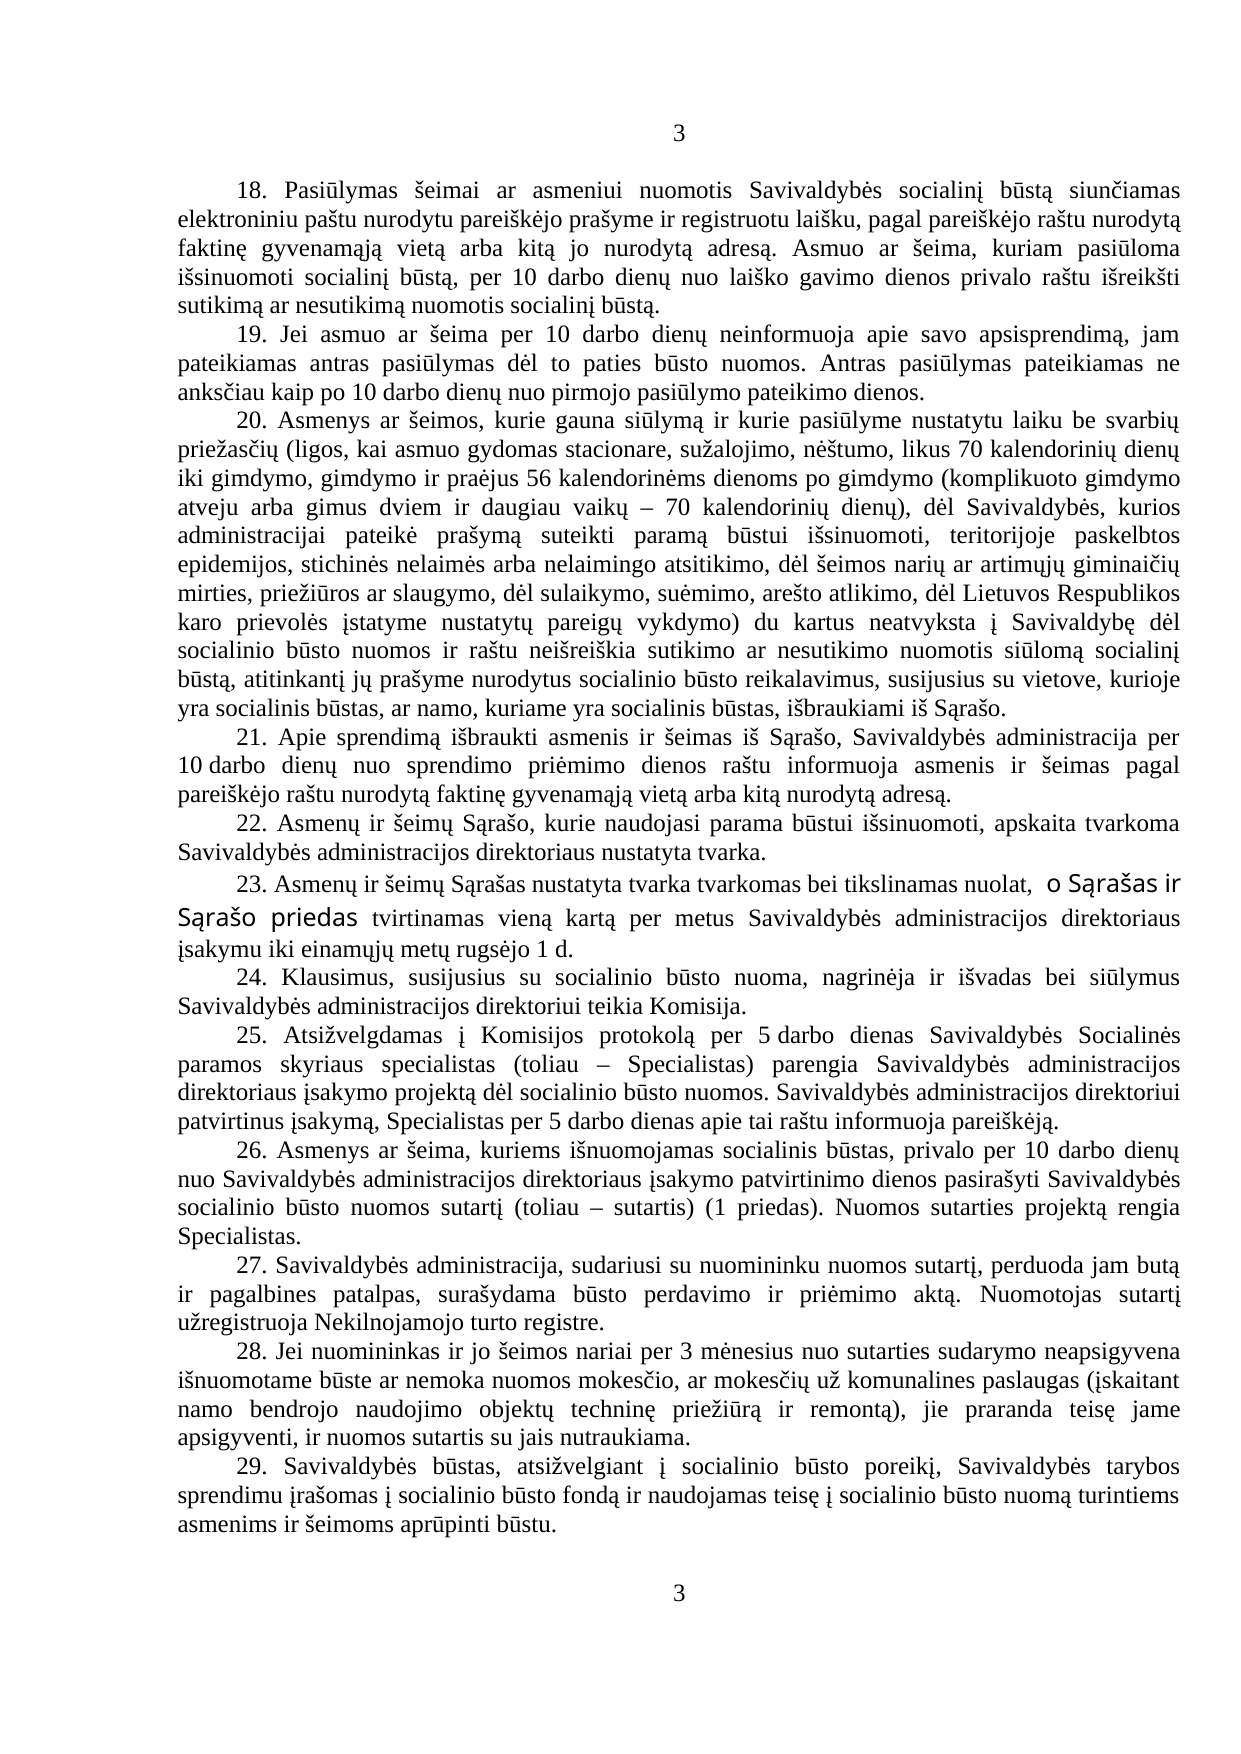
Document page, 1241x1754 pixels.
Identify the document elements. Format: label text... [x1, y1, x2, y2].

text 21. Apie sprendimą išbraukti asmenis ir šeimas iš Sąrašo, Savivaldybės administracija per 10 darbo dienų nuo sprendimo priėmimo dienos raštu informuoja asmenis ir šeimas pagal pareiškėjo raštu nurodytą faktinę gyvenamąją vietą arba kitą nurodytą adresą. [177, 722, 1181, 808]
text 22. Asmenų ir šeimų Sąrašo, kurie naudojasi parama būstui išsinuomoti, apskaita tvarkoma Savivaldybės administracijos direktoriaus nustatyta tvarka. [177, 808, 1181, 866]
text 25. Atsižvelgdamas į Komisijos protokolą per 5 darbo dienas Savivaldybės Socialinės paramos skyriaus specialistas (toliau – Specialistas) parengia Savivaldybės administracijos direktoriaus įsakymo projektą dėl socialinio būsto nuomos. Savivaldybės administracijos direktoriui patvirtinus įsakymą, Specialistas per 5 darbo dienas apie tai raštu informuoja pareiškėją. [177, 1020, 1181, 1135]
text 27. Savivaldybės administracija, sudariusi su nuomininku nuomos sutartį, perduoda jam butą ir pagalbines patalpas, surašydama būsto perdavimo ir priėmimo aktą. Nuomotojas sutartį užregistruoja Nekilnojamojo turto registre. [177, 1250, 1181, 1336]
text 29. Savivaldybės būstas, atsižvelgiant į socialinio būsto poreikį, Savivaldybės tarybos sprendimu įrašomas į socialinio būsto fondą ir naudojamas teisę į socialinio būsto nuomą turintiems asmenims ir šeimoms aprūpinti būstu. [177, 1451, 1181, 1537]
text 18. Pasiūlymas šeimai ar asmeniui nuomotis Savivaldybės socialinį būstą siunčiamas elektroniniu paštu nurodytu pareiškėjo prašyme ir registruotu laišku, pagal pareiškėjo raštu nurodytą faktinę gyvenamąją vietą arba kitą jo nurodytą adresą. Asmuo ar šeima, kuriam pasiūloma išsinuomoti socialinį būstą, per 10 darbo dienų nuo laiško gavimo dienos privalo raštu išreikšti sutikimą ar nesutikimą nuomotis socialinį būstą. [177, 176, 1181, 319]
text 20. Asmenys ar šeimos, kurie gauna siūlymą ir kurie pasiūlyme nustatytu laiku be svarbių priežasčių (ligos, kai asmuo gydomas stacionare, sužalojimo, nėštumo, likus 70 kalendorinių dienų iki gimdymo, gimdymo ir praėjus 56 kalendorinėms dienoms po gimdymo (komplikuoto gimdymo atveju arba gimus dviem ir daugiau vaikų – 70 kalendorinių dienų), dėl Savivaldybės, kurios administracijai pateikė prašymą suteikti paramą būstui išsinuomoti, teritorijoje paskelbtos epidemijos, stichinės nelaimės arba nelaimingo atsitikimo, dėl šeimos narių ar artimųjų giminaičių mirties, priežiūros ar slaugymo, dėl sulaikymo, suėmimo, arešto atlikimo, dėl Lietuvos Respublikos karo prievolės įstatyme nustatytų pareigų vykdymo) du kartus neatvyksta į Savivaldybę dėl socialinio būsto nuomos ir raštu neišreiškia sutikimo ar nesutikimo nuomotis siūlomą socialinį būstą, atitinkantį jų prašyme nurodytus socialinio būsto reikalavimus, susijusius su vietove, kurioje yra socialinis būstas, ar namo, kuriame yra socialinis būstas, išbraukiami iš Sąrašo. [177, 406, 1181, 722]
text 19. Jei asmuo ar šeima per 10 darbo dienų neinformuoja apie savo apsisprendimą, jam pateikiamas antras pasiūlymas dėl to paties būsto nuomos. Antras pasiūlymas pateikiamas ne anksčiau kaip po 10 darbo dienų nuo pirmojo pasiūlymo pateikimo dienos. [177, 319, 1181, 406]
text 28. Jei nuomininkas ir jo šeimos nariai per 3 mėnesius nuo sutarties sudarymo neapsigyvena išnuomotame būste ar nemoka nuomos mokesčio, ar mokesčių už komunalines paslaugas (įskaitant namo bendrojo naudojimo objektų techninę priežiūrą ir remontą), jie praranda teisę jame apsigyventi, ir nuomos sutartis su jais nutraukiama. [177, 1336, 1181, 1451]
text 26. Asmenys ar šeima, kuriems išnuomojamas socialinis būstas, privalo per 10 darbo dienų nuo Savivaldybės administracijos direktoriaus įsakymo patvirtinimo dienos pasirašyti Savivaldybės socialinio būsto nuomos sutartį (toliau – sutartis) (1 priedas). Nuomos sutarties projektą rengia Specialistas. [177, 1135, 1181, 1250]
text 24. Klausimus, susijusius su socialinio būsto nuoma, nagrinėja ir išvadas bei siūlymus Savivaldybės administracijos direktoriui teikia Komisija. [177, 962, 1181, 1020]
text 23. Asmenų ir šeimų Sąrašas nustatyta tvarka tvarkomas bei tikslinamas nuolat, o Sąrašas ir Sąrašo priedas tvirtinamas vieną kartą per metus Savivaldybės administracijos direktoriaus įsakymu iki einamųjų metų rugsėjo 1 d. [177, 866, 1181, 962]
